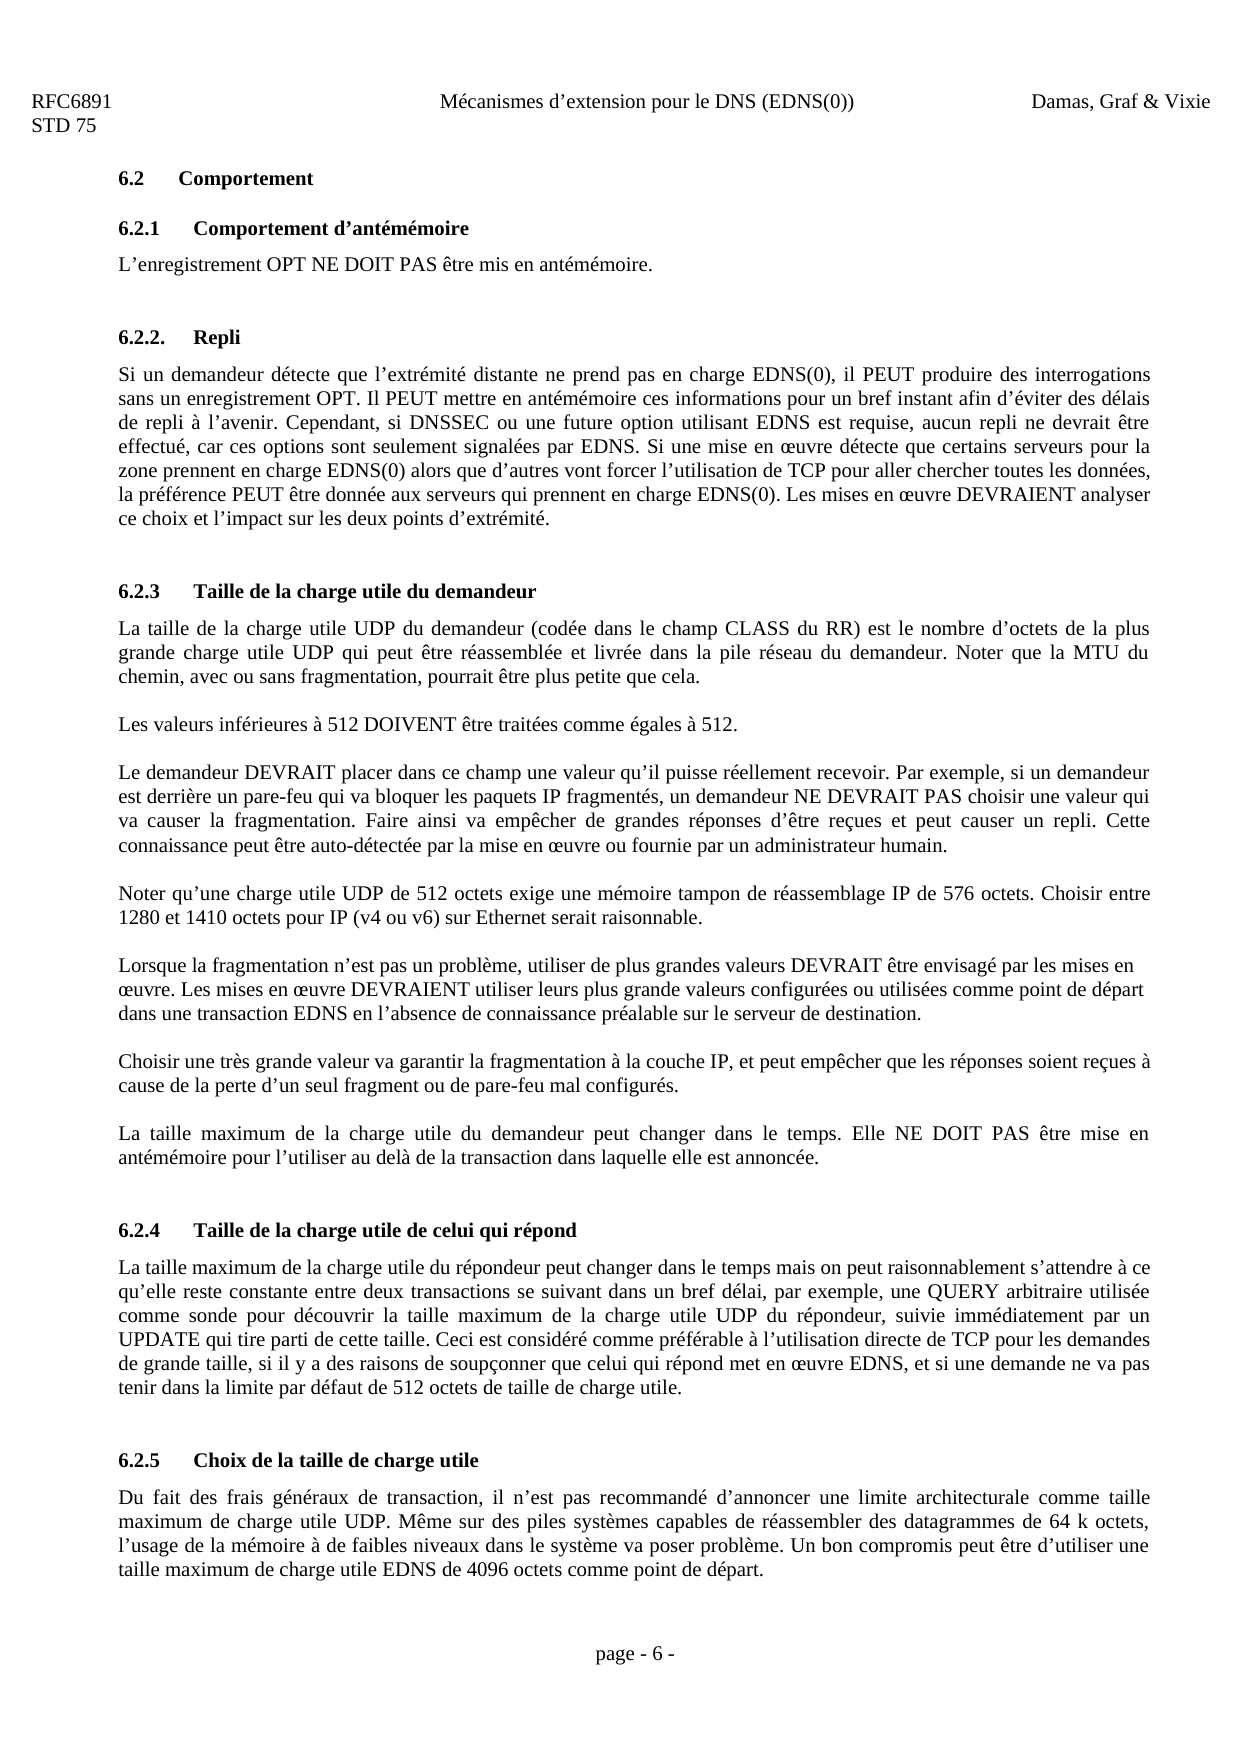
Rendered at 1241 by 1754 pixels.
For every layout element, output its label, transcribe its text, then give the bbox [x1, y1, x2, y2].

text Les valeurs inférieures à 512 DOIVENT être traitées comme égales à 512. [118, 712, 1152, 736]
text Noter qu’une charge utile UDP de 512 octets exige une mémoire tampon de réassemblage IP de 576 octets. Choisir entre 1280 et 1410 octets pour IP (v4 ou v6) sur Ethernet serait raisonnable. [118, 881, 1152, 929]
subtitle 6.2 Comportement [118, 166, 1152, 190]
text Du fait des frais généraux de transaction, il n’est pas recommandé d’annoncer une limite architecturale comme taille maximum de charge utile UDP. Même sur des piles systèmes capables de réassembler des datagrammes de 64 k octets, l’usage de la mémoire à de faibles niveaux dans le système va poser problème. Un bon compromis peut être d’utiliser une taille maximum de charge utile EDNS de 4096 octets comme point de départ. [118, 1485, 1152, 1581]
text La taille de la charge utile UDP du demandeur (codée dans le champ CLASS du RR) est le nombre d’octets de la plus grande charge utile UDP qui peut être réassemblée et livrée dans la pile réseau du demandeur. Noter que la MTU du chemin, avec ou sans fragmentation, pourrait être plus petite que cela. [118, 616, 1152, 688]
subtitle 6.2.4 Taille de la charge utile de celui qui répond [118, 1218, 1152, 1242]
subtitle 6.2.1 Comportement d’antémémoire [118, 216, 1152, 240]
text Si un demandeur détecte que l’extrémité distante ne prend pas en charge EDNS(0), il PEUT produire des interrogations sans un enregistrement OPT. Il PEUT mettre en antémémoire ces informations pour un bref instant afin d’éviter des délais de repli à l’avenir. Cependant, si DNSSEC ou une future option utilisant EDNS est requise, aucun repli ne devrait être effectué, car ces options sont seulement signalées par EDNS. Si une mise en œuvre détecte que certains serveurs pour la zone prennent en charge EDNS(0) alors que d’autres vont forcer l’utilisation de TCP pour aller chercher toutes les données, la préférence PEUT être donnée aux serveurs qui prennent en charge EDNS(0). Les mises en œuvre DEVRAIENT analyser ce choix et l’impact sur les deux points d’extrémité. [118, 362, 1152, 530]
text Choisir une très grande valeur va garantir la fragmentation à la couche IP, et peut empêcher que les réponses soient reçues à cause de la perte d’un seul fragment ou de pare-feu mal configurés. [118, 1049, 1152, 1097]
text Lorsque la fragmentation n’est pas un problème, utiliser de plus grandes valeurs DEVRAIT être envisagé par les mises en œuvre. Les mises en œuvre DEVRAIENT utiliser leurs plus grande valeurs configurées ou utilisées comme point de départ dans une transaction EDNS en l’absence de connaissance préalable sur le serveur de destination. [118, 953, 1152, 1025]
subtitle 6.2.3 Taille de la charge utile du demandeur [118, 579, 1152, 603]
text Le demandeur DEVRAIT placer dans ce champ une valeur qu’il puisse réellement recevoir. Par exemple, si un demandeur est derrière un pare-feu qui va bloquer les paquets IP fragmentés, un demandeur NE DEVRAIT PAS choisir une valeur qui va causer la fragmentation. Faire ainsi va empêcher de grandes réponses d’être reçues et peut causer un repli. Cette connaissance peut être auto-détectée par la mise en œuvre ou fournie par un administrateur humain. [118, 760, 1152, 857]
subtitle 6.2.5 Choix de la taille de charge utile [118, 1448, 1152, 1472]
subtitle 6.2.2. Repli [118, 325, 1152, 349]
text La taille maximum de la charge utile du répondeur peut changer dans le temps mais on peut raisonnablement s’attendre à ce qu’elle reste constante entre deux transactions se suivant dans un bref délai, par exemple, une QUERY arbitraire utilisée comme sonde pour découvrir la taille maximum de la charge utile UDP du répondeur, suivie immédiatement par un UPDATE qui tire parti de cette taille. Ceci est considéré comme préférable à l’utilisation directe de TCP pour les demandes de grande taille, si il y a des raisons de soupçonner que celui qui répond met en œuvre EDNS, et si une demande ne va pas tenir dans la limite par défaut de 512 octets de taille de charge utile. [118, 1255, 1152, 1399]
text L’enregistrement OPT NE DOIT PAS être mis en antémémoire. [118, 252, 1152, 276]
text La taille maximum de la charge utile du demandeur peut changer dans le temps. Elle NE DOIT PAS être mise en antémémoire pour l’utiliser au delà de la transaction dans laquelle elle est annoncée. [118, 1121, 1152, 1169]
